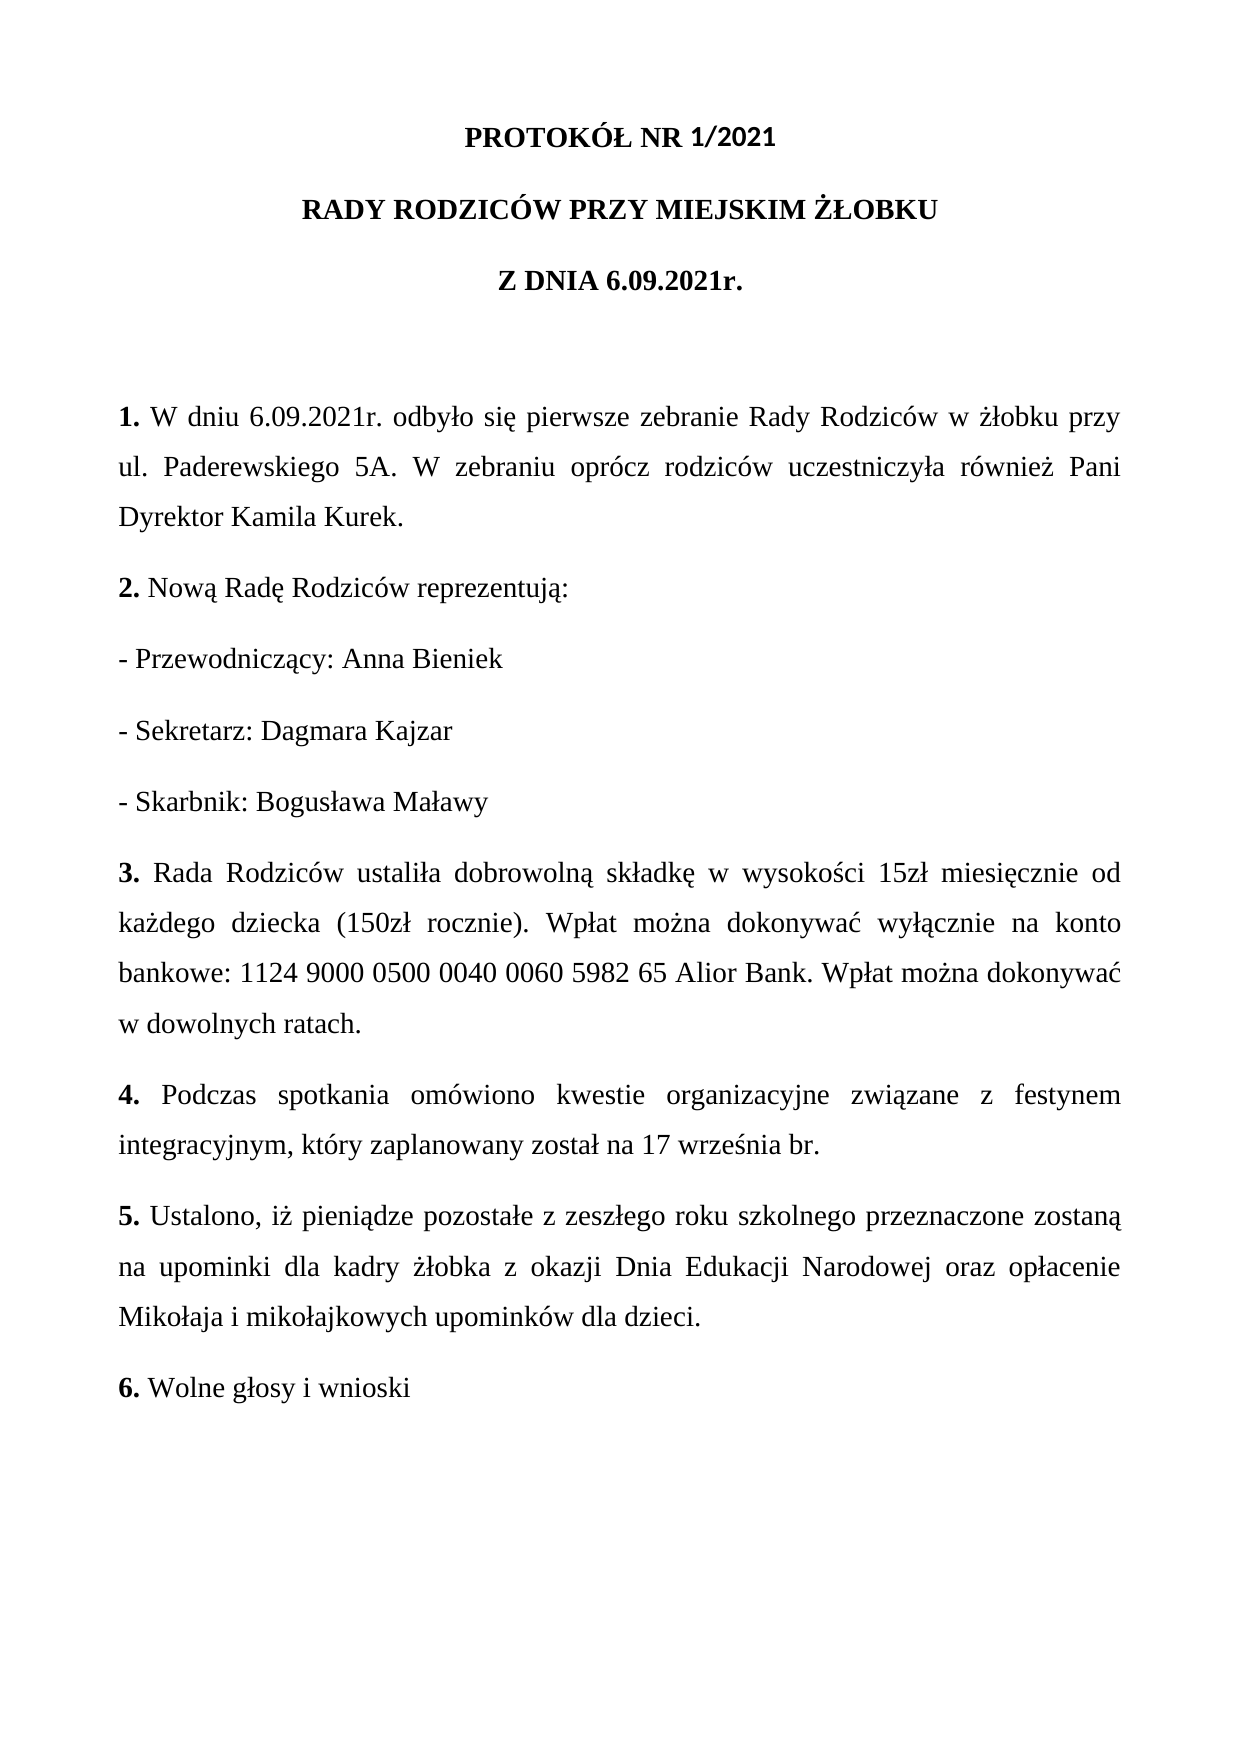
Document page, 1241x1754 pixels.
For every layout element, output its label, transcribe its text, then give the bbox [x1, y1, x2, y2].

text 5. Ustalono, iż pieniądze pozostałe z zeszłego roku szkolnego przeznaczone zostaną na upominki dla kadry żłobka z okazji Dnia Edukacji Narodowej oraz opłacenie Mikołaja i mikołajkowych upominków dla dzieci. [118, 1198, 1122, 1333]
text - Sekretarz: Dagmara Kajzar [118, 713, 1122, 746]
text 6. Wolne głosy i wnioski [118, 1370, 1122, 1404]
text 1. W dniu 6.09.2021r. odbyło się pierwsze zebranie Rady Rodziców w żłobku przy ul. Paderewskiego 5A. W zebraniu oprócz rodziców uczestniczyła również Pani Dyrektor Kamila Kurek. [118, 399, 1122, 533]
text 4. Podczas spotkania omówiono kwestie organizacyjne związane z festynem integracyjnym, który zaplanowany został na 17 września br. [118, 1077, 1122, 1161]
text RADY RODZICÓW PRZY MIEJSKIM ŻŁOBKU [118, 192, 1122, 226]
text PROTOKÓŁ NR 1/2021 [118, 118, 1122, 154]
text 2. Nową Radę Rodziców reprezentują: [118, 570, 1122, 604]
text - Przewodniczący: Anna Bieniek [118, 642, 1122, 675]
text 3. Rada Rodziców ustaliła dobrowolną składkę w wysokości 15zł miesięcznie od każdego dziecka (150zł rocznie). Wpłat można dokonywać wyłącznie na konto bankowe: 1124 9000 0500 0040 0060 5982 65 Alior Bank. Wpłat można dokonywać w dowolnych ratach. [118, 855, 1122, 1039]
text - Skarbnik: Bogusława Maławy [118, 784, 1122, 817]
text Z DNIA 6.09.2021r. [118, 263, 1122, 297]
